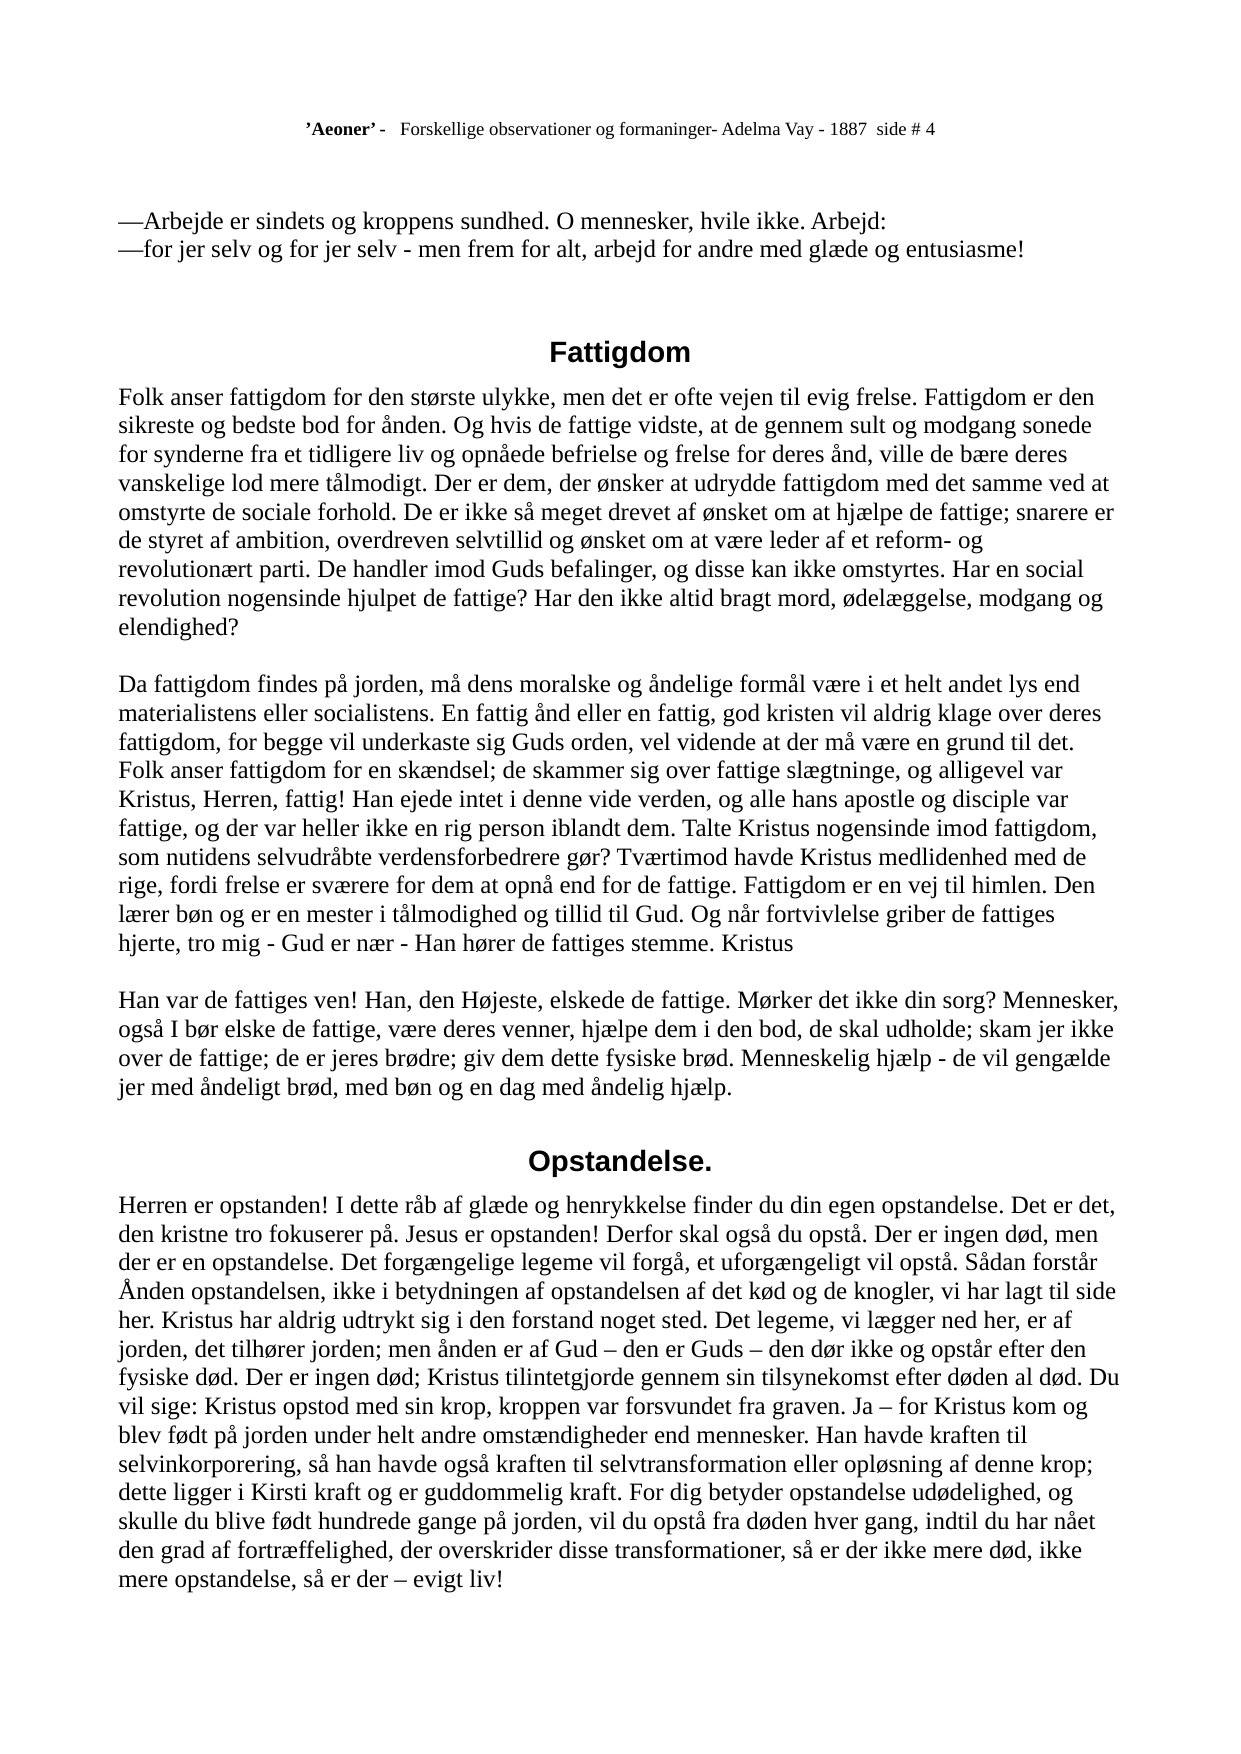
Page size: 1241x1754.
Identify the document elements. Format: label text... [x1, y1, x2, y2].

text —Arbejde er sindets og kroppens sundhed. O mennesker, hvile ikke. Arbejd: [118, 206, 1122, 234]
text Da fattigdom findes på jorden, må dens moralske og åndelige formål være i et helt andet lys end materialistens eller socialistens. En fattig ånd eller en fattig, god kristen vil aldrig klage over deres fattigdom, for begge vil underkaste sig Guds orden, vel vidende at der må være en grund til det. Folk anser fattigdom for en skændsel; de skammer sig over fattige slægtninge, og alligevel var Kristus, Herren, fattig! Han ejede intet i denne vide verden, og alle hans apostle og disciple var fattige, og der var heller ikke en rig person iblandt dem. Talte Kristus nogensinde imod fattigdom, som nutidens selvudråbte verdensforbedrere gør? Tværtimod havde Kristus medlidenhed med de rige, fordi frelse er sværere for dem at opnå end for de fattige. Fattigdom er en vej til himlen. Den lærer bøn og er en mester i tålmodighed og tillid til Gud. Og når fortvivlelse griber de fattiges hjerte, tro mig - Gud er nær - Han hører de fattiges stemme. Kristus [118, 669, 1122, 957]
text Folk anser fattigdom for den største ulykke, men det er ofte vejen til evig frelse. Fattigdom er den sikreste og bedste bod for ånden. Og hvis de fattige vidste, at de gennem sult og modgang sonede for synderne fra et tidligere liv og opnåede befrielse og frelse for deres ånd, ville de bære deres vanskelige lod mere tålmodigt. Der er dem, der ønsker at udrydde fattigdom med det samme ved at omstyrte de sociale forhold. De er ikke så meget drevet af ønsket om at hjælpe de fattige; snarere er de styret af ambition, overdreven selvtillid og ønsket om at være leder af et reform- og revolutionært parti. De handler imod Guds befalinger, og disse kan ikke omstyrtes. Har en social revolution nogensinde hjulpet de fattige? Har den ikke altid bragt mord, ødelæggelse, modgang og elendighed? [118, 382, 1122, 640]
text Han var de fattiges ven! Han, den Højeste, elskede de fattige. Mørker det ikke din sorg? Mennesker, også I bør elske de fattige, være deres venner, hjælpe dem i den bod, de skal udholde; skam jer ikke over de fattige; de ​​er jeres brødre; giv dem dette fysiske brød. Menneskelig hjælp - de vil gengælde jer med åndeligt brød, med bøn og en dag med åndelig hjælp. [118, 985, 1122, 1100]
subtitle Opstandelse. [118, 1144, 1122, 1177]
text —for jer selv og for jer selv - men frem for alt, arbejd for andre med glæde og entusiasme! [118, 234, 1122, 263]
subtitle Fattigdom [118, 335, 1122, 369]
text Herren er opstanden! I dette råb af glæde og henrykkelse finder du din egen opstandelse. Det er det, den kristne tro fokuserer på. Jesus er opstanden! Derfor skal også du opstå. Der er ingen død, men der er en opstandelse. Det forgængelige legeme vil forgå, et uforgængeligt vil opstå. Sådan forstår Ånden opstandelsen, ikke i betydningen af ​​opstandelsen af ​​det kød og de knogler, vi har lagt til side her. Kristus har aldrig udtrykt sig i den forstand noget sted. Det legeme, vi lægger ned her, er af jorden, det tilhører jorden; men ånden er af Gud – den er Guds – den dør ikke og opstår efter den fysiske død. Der er ingen død; Kristus tilintetgjorde gennem sin tilsynekomst efter døden al død. Du vil sige: Kristus opstod med sin krop, kroppen var forsvundet fra graven. Ja – for Kristus kom og blev født på jorden under helt andre omstændigheder end mennesker. Han havde kraften til selvinkorporering, så han havde også kraften til selvtransformation eller opløsning af denne krop; dette ligger i Kirsti kraft og er guddommelig kraft. For dig betyder opstandelse udødelighed, og skulle du blive født hundrede gange på jorden, vil du opstå fra døden hver gang, indtil du har nået den grad af fortræffelighed, der overskrider disse transformationer, så er der ikke mere død, ikke mere opstandelse, så er der – evigt liv! [118, 1190, 1122, 1592]
